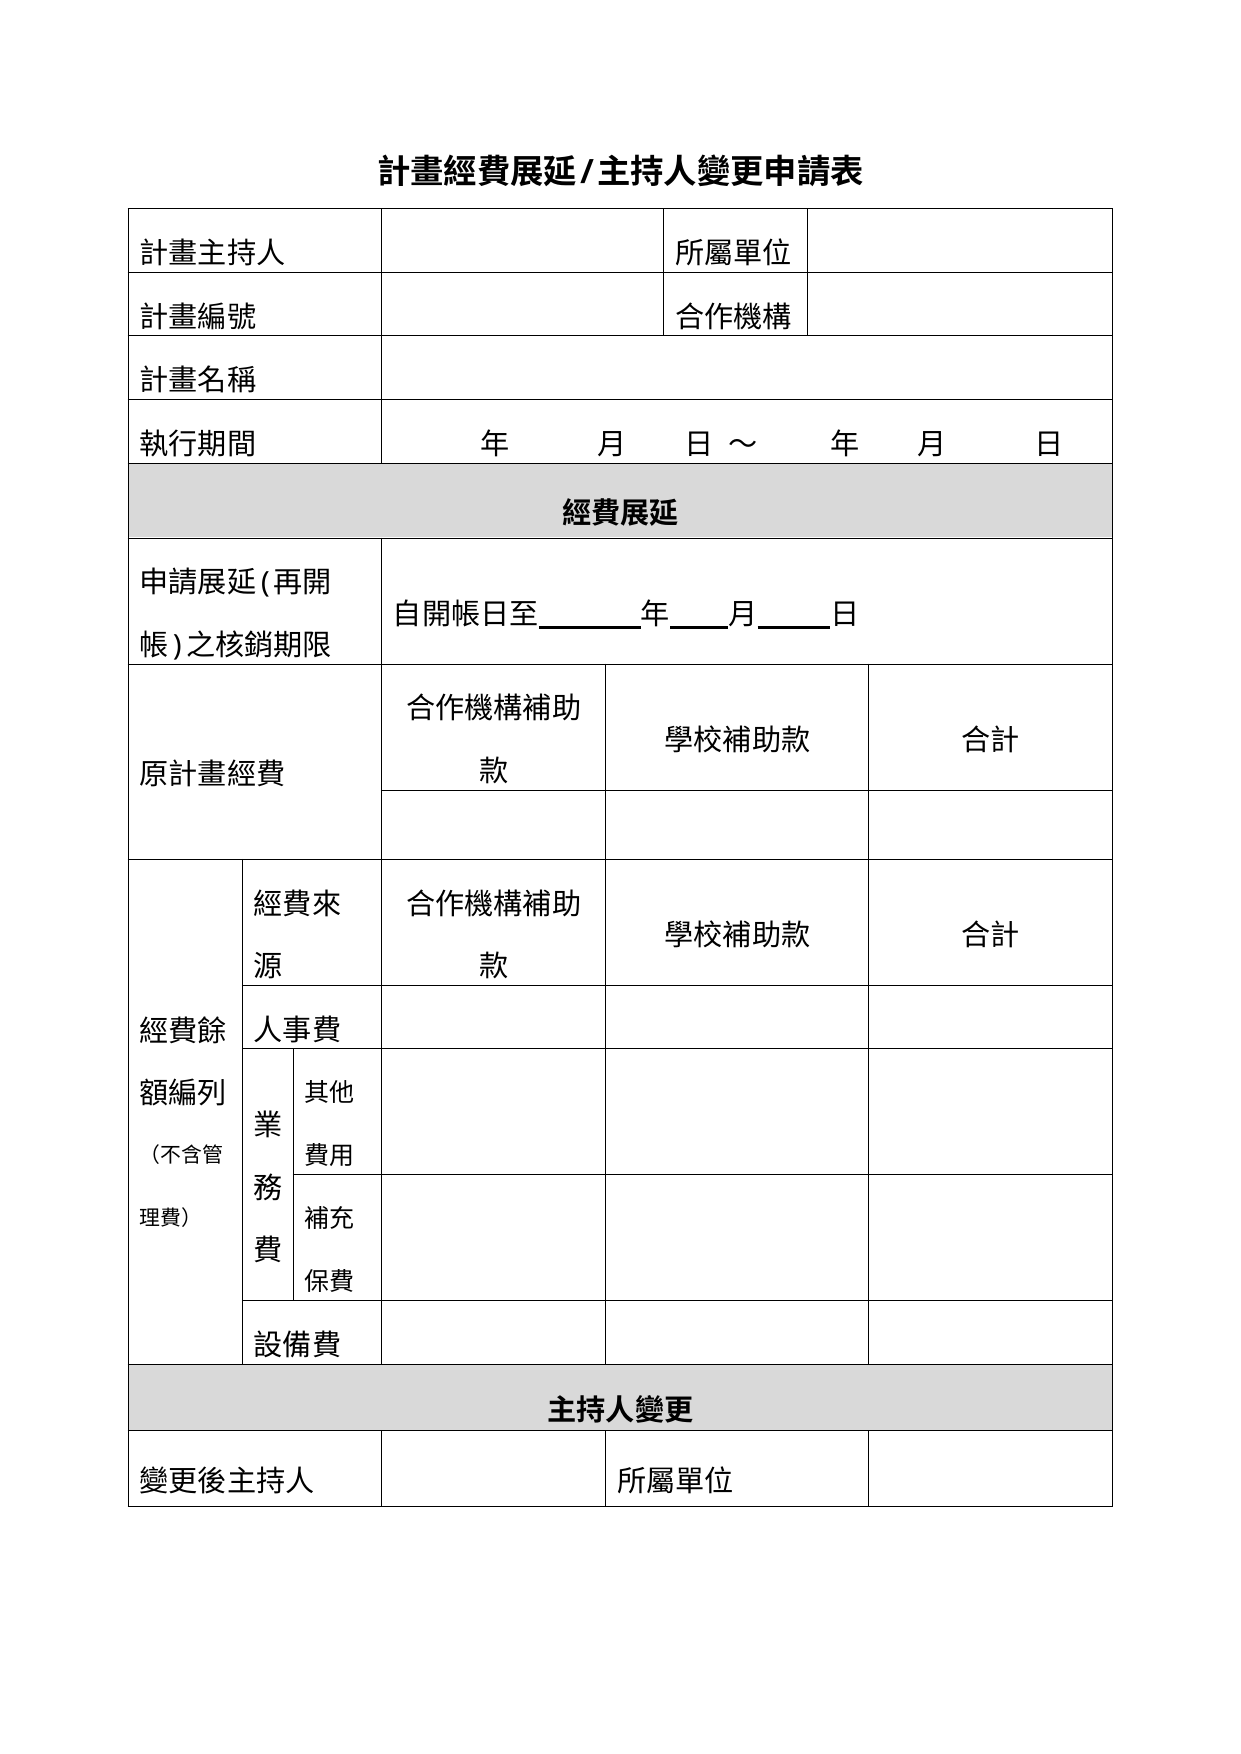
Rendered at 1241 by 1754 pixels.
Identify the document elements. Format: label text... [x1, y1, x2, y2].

table_cell [606, 791, 868, 859]
table_cell [382, 336, 1112, 399]
table_cell 業務費 [243, 1049, 293, 1300]
table_cell 所屬單位 [606, 1431, 868, 1506]
table_cell [869, 1431, 1112, 1506]
table_cell [382, 1175, 605, 1300]
table_cell [606, 1301, 868, 1364]
text 計畫經費展延/主持人變更申請表 [118, 127, 1122, 189]
table_header 計畫主持人 [129, 209, 381, 272]
table_cell 合作機構 [664, 273, 807, 335]
table_cell 執行期間 [129, 400, 381, 462]
table_cell [869, 1301, 1112, 1364]
table_cell 經費來源 [243, 860, 381, 985]
table_cell 合作機構補助款 [382, 665, 605, 789]
table_cell 變更後主持人 [129, 1431, 381, 1506]
table_cell 合作機構補助款 [382, 860, 605, 985]
table_cell [382, 791, 605, 859]
table_cell 計畫名稱 [129, 336, 381, 399]
table_cell [382, 986, 605, 1048]
table_cell [382, 1301, 605, 1364]
table_cell [869, 986, 1112, 1048]
table_cell 合計 [869, 665, 1112, 789]
table_cell [869, 1049, 1112, 1174]
table_cell 主持人變更 [129, 1365, 1112, 1430]
table_cell 合計 [869, 860, 1112, 985]
table_cell 學校補助款 [606, 860, 868, 985]
table_cell 學校補助款 [606, 665, 868, 789]
table_header [808, 209, 1112, 272]
table_cell 申請展延(再開帳)之核銷期限 [129, 539, 381, 663]
table_cell 經費展延 [129, 464, 1112, 537]
table_cell [808, 273, 1112, 335]
table_cell [382, 273, 663, 335]
table_cell [606, 1049, 868, 1174]
table_cell 計畫編號 [129, 273, 381, 335]
table_cell 補充保費 [294, 1175, 381, 1300]
table_header [382, 209, 663, 272]
table_cell 原計畫經費 [129, 665, 381, 859]
table_cell [606, 1175, 868, 1300]
table_cell 人事費 [243, 986, 381, 1048]
table_cell 其他費用 [294, 1049, 381, 1174]
table_cell [869, 791, 1112, 859]
table_cell [606, 986, 868, 1048]
table_cell [382, 1431, 605, 1506]
table_cell 設備費 [243, 1301, 381, 1364]
table_header 所屬單位 [664, 209, 807, 272]
table_cell 年 月 日 ～ 年 月 日 [382, 400, 1112, 462]
table_cell [869, 1175, 1112, 1300]
table_cell 自開帳日至 年 月 日 [382, 539, 1112, 663]
table_cell [382, 1049, 605, 1174]
table_cell 經費餘額編列 （不含管理費） [129, 860, 242, 1364]
